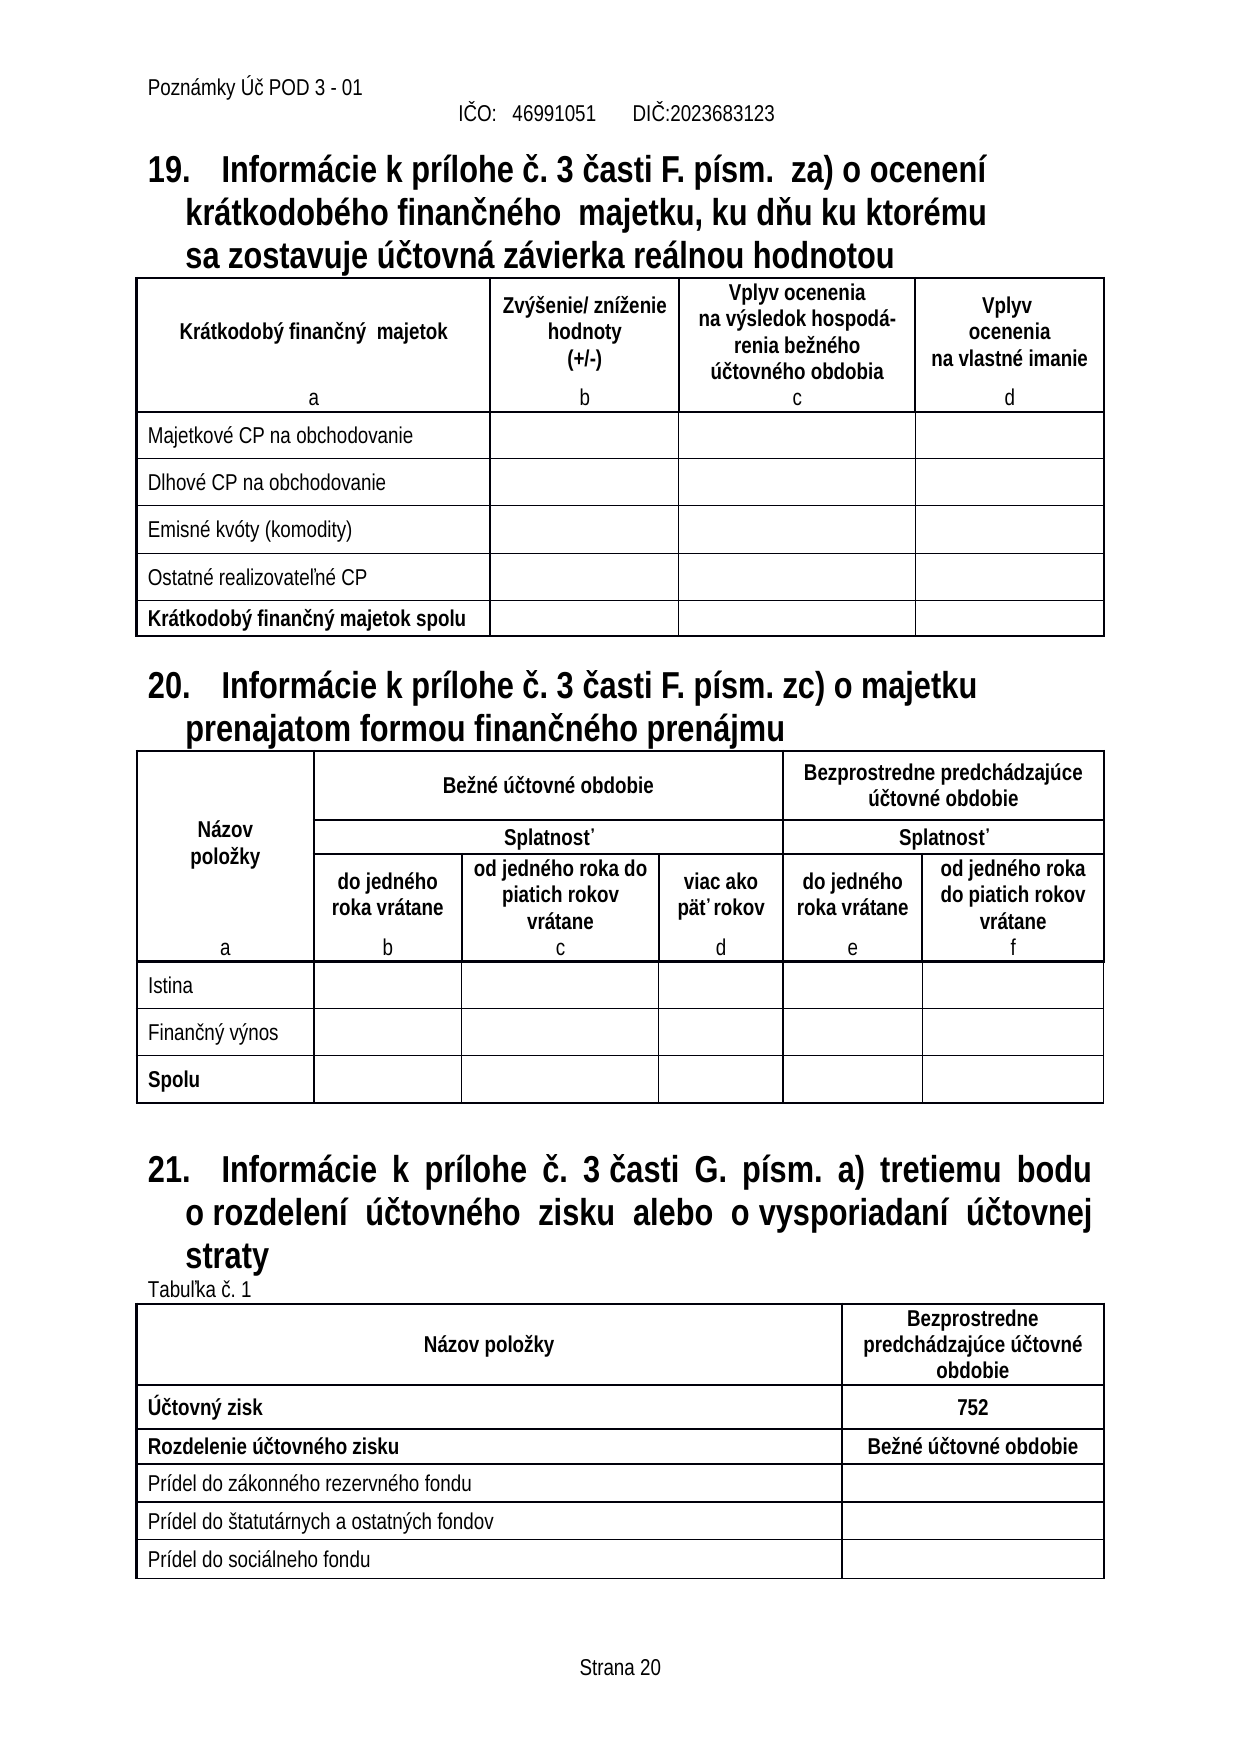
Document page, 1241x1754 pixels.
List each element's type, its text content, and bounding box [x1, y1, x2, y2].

table_cell [315, 963, 461, 1008]
table_cell [679, 506, 915, 552]
table_cell viac ako päť rokov [660, 855, 782, 934]
table_cell do jedného roka vrátane [315, 855, 461, 934]
table_cell [916, 459, 1103, 505]
table_cell 752 [843, 1386, 1103, 1428]
table_cell [843, 1540, 1103, 1578]
table_cell Prídel do sociálneho fondu [138, 1540, 841, 1578]
table_cell Spolu [138, 1056, 313, 1102]
table_cell d [660, 934, 782, 960]
table_cell [923, 963, 1103, 1008]
table_cell Bežné účtovné obdobie [843, 1430, 1103, 1462]
table_cell [491, 459, 678, 505]
table_cell Účtovný zisk [138, 1386, 841, 1428]
table_cell a [138, 384, 489, 411]
table_cell Istina [138, 963, 313, 1008]
title Informácie k prílohe č. 3 časti F. písm. zc) o majetku prenajatom formou finančného prenájmu [148, 664, 1092, 750]
table_cell [679, 554, 915, 600]
table_cell Ostatné realizovateľné CP [138, 554, 489, 600]
table_cell c [463, 934, 658, 960]
title Informácie k prílohe č. 3 časti F. písm. za) o ocenení krátkodobého finančného majetku, ku dňu ku ktorému sa zostavuje účtovná závierka reálnou hodnotou [148, 148, 1092, 277]
table_cell Majetkové CP na obchodovanie [138, 413, 489, 458]
table_cell Rozdelenie účtovného zisku [138, 1430, 841, 1462]
table_cell [784, 1056, 922, 1102]
table_cell a [138, 934, 313, 960]
table_cell Prídel do štatutárnych a ostatných fondov [138, 1503, 841, 1539]
table_cell [659, 963, 782, 1008]
table_cell [784, 1009, 922, 1055]
table_cell [491, 554, 678, 600]
table_cell Dlhové CP na obchodovanie [138, 459, 489, 505]
table_header Názov položky [138, 1305, 841, 1384]
table_cell Splatnosť [784, 821, 1103, 853]
table_header Vplyv ocenenia na vlastné imanie [916, 279, 1103, 384]
table_cell e [784, 934, 921, 960]
title Informácie k prílohe č. 3 časti G. písm. a) tretiemu bodu o rozdelení účtovného zisku alebo o vysporiadaní účtovnej straty [148, 1147, 1092, 1276]
table_cell [659, 1009, 782, 1055]
table_cell od jedného roka do piatich rokov vrátane [923, 855, 1103, 934]
table_header Bezprostredne predchádzajúce účtovné obdobie [784, 752, 1103, 818]
table_cell [679, 413, 915, 458]
text Tabuľka č. 1 [148, 1276, 1092, 1303]
table_cell f [923, 934, 1103, 960]
table_cell [315, 1009, 461, 1055]
table_cell b [491, 384, 678, 411]
table_header Bezprostredne predchádzajúce účtovné obdobie [843, 1305, 1103, 1384]
table_cell od jedného roka do piatich rokov vrátane [463, 855, 658, 934]
table_header Názov položky [138, 752, 313, 934]
table_cell [462, 963, 658, 1008]
table_header Krátkodobý finančný majetok [138, 279, 489, 384]
table_cell [679, 459, 915, 505]
table_cell [659, 1056, 782, 1102]
table_cell [916, 601, 1103, 635]
table_cell do jedného roka vrátane [784, 855, 921, 934]
table_cell [491, 601, 678, 635]
table_cell [491, 506, 678, 552]
table_cell Finančný výnos [138, 1009, 313, 1055]
table_cell [916, 506, 1103, 552]
table_header Zvýšenie/ zníženie hodnoty (+/-) [491, 279, 678, 384]
table_cell b [315, 934, 461, 960]
table_cell [923, 1056, 1103, 1102]
table_cell [679, 601, 915, 635]
table_cell [491, 413, 678, 458]
table_cell [315, 1056, 461, 1102]
table_cell [923, 1009, 1103, 1055]
table_cell [462, 1009, 658, 1055]
table_cell d [916, 384, 1103, 411]
table_header Bežné účtovné obdobie [315, 752, 782, 818]
table_cell Splatnosť [315, 821, 782, 853]
table_cell c [680, 384, 914, 411]
table_cell [462, 1056, 658, 1102]
table_cell Emisné kvóty (komodity) [138, 506, 489, 552]
table_cell Prídel do zákonného rezervného fondu [138, 1465, 841, 1501]
table_cell Krátkodobý finančný majetok spolu [138, 601, 489, 635]
table_cell [843, 1465, 1103, 1501]
table_cell [916, 554, 1103, 600]
table_cell [916, 413, 1103, 458]
table_cell [843, 1503, 1103, 1539]
table_header Vplyv ocenenia na výsledok hospodá-renia bežného účtovného obdobia [680, 279, 914, 384]
table_cell [784, 963, 922, 1008]
